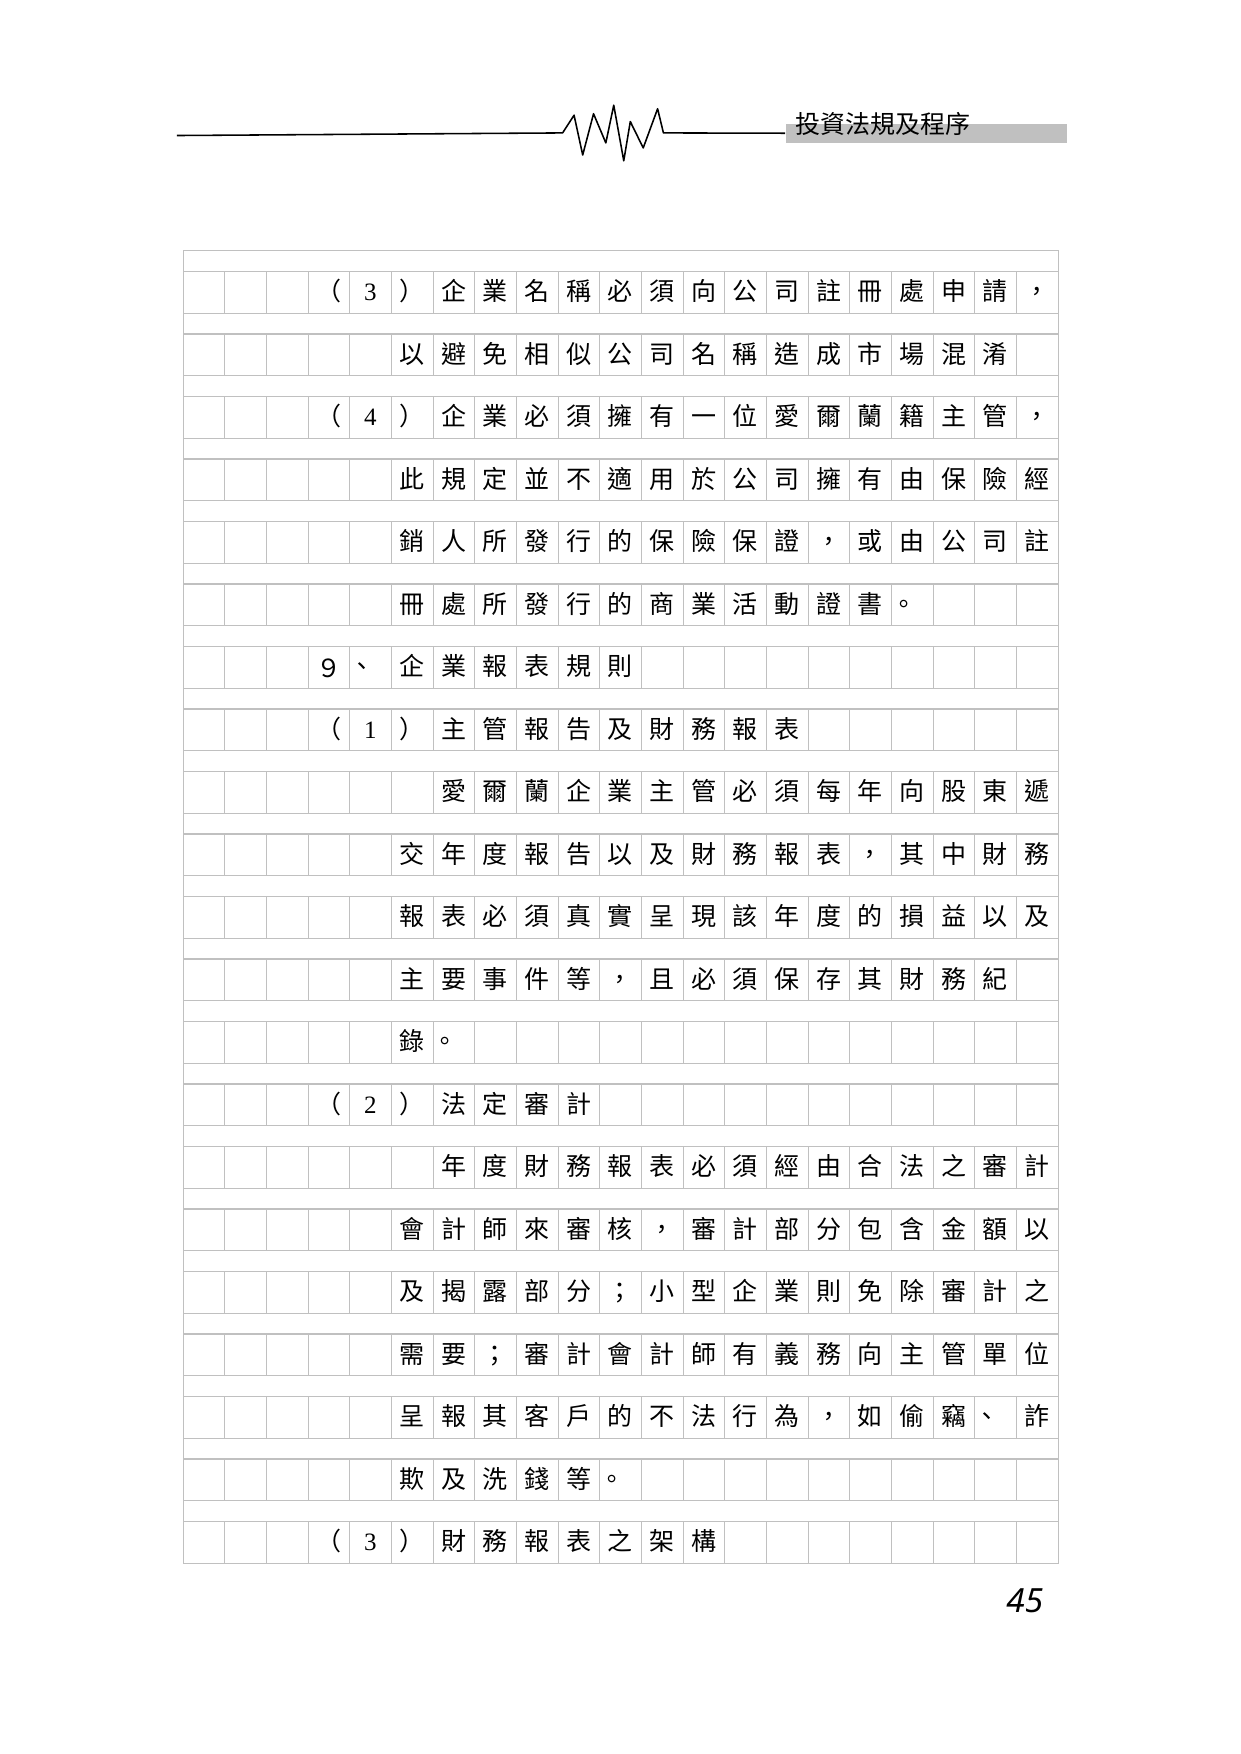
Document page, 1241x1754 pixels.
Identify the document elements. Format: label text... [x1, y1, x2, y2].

text （4）企業必須擁有一位愛爾蘭籍主管，此規定並不適用於公司擁有由保險經銷人所發行的保險保證，或由公司註冊處所發行的商業活動證書。 [809, 522, 849, 563]
text 愛爾蘭企業主管必須每年向股東遞交年度報告以及財務報表，其中財務報表必須真實呈現該年度的損益以及主要事件等，且必須保存其財務紀錄。 [892, 1022, 933, 1063]
text ） [392, 272, 433, 313]
text 會 [600, 1335, 641, 1375]
text 審 [975, 1147, 1016, 1188]
text 計 [434, 1210, 474, 1250]
text 稱 [559, 272, 599, 313]
text 計 [975, 1272, 1016, 1313]
text 師 [684, 1335, 724, 1375]
text （4）企業必須擁有一位愛爾蘭籍主管，此規定並不適用於公司擁有由保險經銷人所發行的保險保證，或由公司註冊處所發行的商業活動證書。 [559, 585, 599, 625]
text （4）企業必須擁有一位愛爾蘭籍主管，此規定並不適用於公司擁有由保險經銷人所發行的保險保證，或由公司註冊處所發行的商業活動證書。 [392, 397, 433, 438]
text 含 [892, 1210, 933, 1250]
text （4）企業必須擁有一位愛爾蘭籍主管，此規定並不適用於公司擁有由保險經銷人所發行的保險保證，或由公司註冊處所發行的商業活動證書。 [684, 460, 724, 500]
text 欺 [392, 1460, 433, 1500]
text 義 [767, 1335, 808, 1375]
text 向 [684, 272, 724, 313]
text （4）企業必須擁有一位愛爾蘭籍主管，此規定並不適用於公司擁有由保險經銷人所發行的保險保證，或由公司註冊處所發行的商業活動證書。 [559, 460, 599, 500]
text 稱 [725, 335, 766, 375]
text 表 [642, 1147, 683, 1188]
text （4）企業必須擁有一位愛爾蘭籍主管，此規定並不適用於公司擁有由保險經銷人所發行的保險保證，或由公司註冊處所發行的商業活動證書。 [475, 397, 516, 438]
text 。 [600, 1460, 641, 1500]
text （4）企業必須擁有一位愛爾蘭籍主管，此規定並不適用於公司擁有由保險經銷人所發行的保險保證，或由公司註冊處所發行的商業活動證書。 [600, 397, 641, 438]
text （ [309, 1085, 349, 1125]
text 企 [392, 647, 433, 688]
text 需 [392, 1335, 433, 1375]
text （4）企業必須擁有一位愛爾蘭籍主管，此規定並不適用於公司擁有由保險經銷人所發行的保險保證，或由公司註冊處所發行的商業活動證書。 [475, 460, 516, 500]
text 愛爾蘭企業主管必須每年向股東遞交年度報告以及財務報表，其中財務報表必須真實呈現該年度的損益以及主要事件等，且必須保存其財務紀錄。 [434, 897, 474, 938]
text 愛爾蘭企業主管必須每年向股東遞交年度報告以及財務報表，其中財務報表必須真實呈現該年度的損益以及主要事件等，且必須保存其財務紀錄。 [392, 1022, 433, 1063]
text 愛爾蘭企業主管必須每年向股東遞交年度報告以及財務報表，其中財務報表必須真實呈現該年度的損益以及主要事件等，且必須保存其財務紀錄。 [684, 1022, 724, 1063]
text 愛爾蘭企業主管必須每年向股東遞交年度報告以及財務報表，其中財務報表必須真實呈現該年度的損益以及主要事件等，且必須保存其財務紀錄。 [1017, 960, 1058, 1000]
text [1017, 710, 1058, 750]
text 務 [475, 1522, 516, 1563]
text （4）企業必須擁有一位愛爾蘭籍主管，此規定並不適用於公司擁有由保險經銷人所發行的保險保證，或由公司註冊處所發行的商業活動證書。 [934, 522, 974, 563]
text （4）企業必須擁有一位愛爾蘭籍主管，此規定並不適用於公司擁有由保險經銷人所發行的保險保證，或由公司註冊處所發行的商業活動證書。 [350, 585, 391, 625]
text 愛爾蘭企業主管必須每年向股東遞交年度報告以及財務報表，其中財務報表必須真實呈現該年度的損益以及主要事件等，且必須保存其財務紀錄。 [367, 876, 1058, 896]
text 小 [642, 1272, 683, 1313]
text 請 [975, 272, 1016, 313]
text ） [392, 710, 433, 750]
text 愛爾蘭企業主管必須每年向股東遞交年度報告以及財務報表，其中財務報表必須真實呈現該年度的損益以及主要事件等，且必須保存其財務紀錄。 [767, 1022, 808, 1063]
text （4）企業必須擁有一位愛爾蘭籍主管，此規定並不適用於公司擁有由保險經銷人所發行的保險保證，或由公司註冊處所發行的商業活動證書。 [809, 397, 849, 438]
text [306, 251, 1058, 271]
text 愛爾蘭企業主管必須每年向股東遞交年度報告以及財務報表，其中財務報表必須真實呈現該年度的損益以及主要事件等，且必須保存其財務紀錄。 [642, 835, 683, 875]
text [850, 710, 891, 750]
text （4）企業必須擁有一位愛爾蘭籍主管，此規定並不適用於公司擁有由保險經銷人所發行的保險保證，或由公司註冊處所發行的商業活動證書。 [309, 585, 349, 625]
text 似 [559, 335, 599, 375]
text 有 [725, 1335, 766, 1375]
text （4）企業必須擁有一位愛爾蘭籍主管，此規定並不適用於公司擁有由保險經銷人所發行的保險保證，或由公司註冊處所發行的商業活動證書。 [975, 585, 1016, 625]
text 管 [475, 710, 516, 750]
text 愛爾蘭企業主管必須每年向股東遞交年度報告以及財務報表，其中財務報表必須真實呈現該年度的損益以及主要事件等，且必須保存其財務紀錄。 [725, 960, 766, 1000]
text 愛爾蘭企業主管必須每年向股東遞交年度報告以及財務報表，其中財務報表必須真實呈現該年度的損益以及主要事件等，且必須保存其財務紀錄。 [475, 835, 516, 875]
text （4）企業必須擁有一位愛爾蘭籍主管，此規定並不適用於公司擁有由保險經銷人所發行的保險保證，或由公司註冊處所發行的商業活動證書。 [892, 460, 933, 500]
text 混 [934, 335, 974, 375]
text 計 [559, 1085, 599, 1125]
text 務 [684, 710, 724, 750]
text （4）企業必須擁有一位愛爾蘭籍主管，此規定並不適用於公司擁有由保險經銷人所發行的保險保證，或由公司註冊處所發行的商業活動證書。 [809, 585, 849, 625]
text （4）企業必須擁有一位愛爾蘭籍主管，此規定並不適用於公司擁有由保險經銷人所發行的保險保證，或由公司註冊處所發行的商業活動證書。 [392, 585, 433, 625]
text 型 [684, 1272, 724, 1313]
text （4）企業必須擁有一位愛爾蘭籍主管，此規定並不適用於公司擁有由保險經銷人所發行的保險保證，或由公司註冊處所發行的商業活動證書。 [1017, 397, 1058, 438]
text 愛爾蘭企業主管必須每年向股東遞交年度報告以及財務報表，其中財務報表必須真實呈現該年度的損益以及主要事件等，且必須保存其財務紀錄。 [642, 897, 683, 938]
text 額 [975, 1210, 1016, 1250]
text [642, 647, 683, 688]
text [1017, 1085, 1058, 1125]
text 審 [517, 1085, 558, 1125]
text 註 [809, 272, 849, 313]
text 財 [517, 1147, 558, 1188]
text （4）企業必須擁有一位愛爾蘭籍主管，此規定並不適用於公司擁有由保險經銷人所發行的保險保證，或由公司註冊處所發行的商業活動證書。 [600, 460, 641, 500]
text 之 [934, 1147, 974, 1188]
text 的 [600, 1397, 641, 1438]
text （4）企業必須擁有一位愛爾蘭籍主管，此規定並不適用於公司擁有由保險經銷人所發行的保險保證，或由公司註冊處所發行的商業活動證書。 [306, 376, 1058, 396]
text 愛爾蘭企業主管必須每年向股東遞交年度報告以及財務報表，其中財務報表必須真實呈現該年度的損益以及主要事件等，且必須保存其財務紀錄。 [975, 1022, 1016, 1063]
text （4）企業必須擁有一位愛爾蘭籍主管，此規定並不適用於公司擁有由保險經銷人所發行的保險保證，或由公司註冊處所發行的商業活動證書。 [892, 522, 933, 563]
text [850, 1085, 891, 1125]
text 愛爾蘭企業主管必須每年向股東遞交年度報告以及財務報表，其中財務報表必須真實呈現該年度的損益以及主要事件等，且必須保存其財務紀錄。 [850, 772, 891, 813]
text 愛爾蘭企業主管必須每年向股東遞交年度報告以及財務報表，其中財務報表必須真實呈現該年度的損益以及主要事件等，且必須保存其財務紀錄。 [684, 772, 724, 813]
text 申 [934, 272, 974, 313]
text 愛爾蘭企業主管必須每年向股東遞交年度報告以及財務報表，其中財務報表必須真實呈現該年度的損益以及主要事件等，且必須保存其財務紀錄。 [767, 835, 808, 875]
text （4）企業必須擁有一位愛爾蘭籍主管，此規定並不適用於公司擁有由保險經銷人所發行的保險保證，或由公司註冊處所發行的商業活動證書。 [684, 585, 724, 625]
text 愛爾蘭企業主管必須每年向股東遞交年度報告以及財務報表，其中財務報表必須真實呈現該年度的損益以及主要事件等，且必須保存其財務紀錄。 [725, 835, 766, 875]
text [306, 689, 1058, 708]
text 審 [684, 1210, 724, 1250]
text 愛爾蘭企業主管必須每年向股東遞交年度報告以及財務報表，其中財務報表必須真實呈現該年度的損益以及主要事件等，且必須保存其財務紀錄。 [392, 835, 433, 875]
text 愛爾蘭企業主管必須每年向股東遞交年度報告以及財務報表，其中財務報表必須真實呈現該年度的損益以及主要事件等，且必須保存其財務紀錄。 [642, 1022, 683, 1063]
text 業 [434, 647, 474, 688]
text （4）企業必須擁有一位愛爾蘭籍主管，此規定並不適用於公司擁有由保險經銷人所發行的保險保證，或由公司註冊處所發行的商業活動證書。 [725, 460, 766, 500]
text [892, 1522, 933, 1563]
text 單 [975, 1335, 1016, 1375]
text （4）企業必須擁有一位愛爾蘭籍主管，此規定並不適用於公司擁有由保險經銷人所發行的保險保證，或由公司註冊處所發行的商業活動證書。 [892, 585, 933, 625]
text [767, 1522, 808, 1563]
text 愛爾蘭企業主管必須每年向股東遞交年度報告以及財務報表，其中財務報表必須真實呈現該年度的損益以及主要事件等，且必須保存其財務紀錄。 [517, 772, 558, 813]
text 愛爾蘭企業主管必須每年向股東遞交年度報告以及財務報表，其中財務報表必須真實呈現該年度的損益以及主要事件等，且必須保存其財務紀錄。 [475, 1022, 516, 1063]
text 定 [475, 1085, 516, 1125]
text 相 [517, 335, 558, 375]
text 不 [642, 1397, 683, 1438]
text 之 [1017, 1272, 1058, 1313]
text 向 [850, 1335, 891, 1375]
text 表 [517, 647, 558, 688]
text 愛爾蘭企業主管必須每年向股東遞交年度報告以及財務報表，其中財務報表必須真實呈現該年度的損益以及主要事件等，且必須保存其財務紀錄。 [367, 939, 1058, 958]
text 愛爾蘭企業主管必須每年向股東遞交年度報告以及財務報表，其中財務報表必須真實呈現該年度的損益以及主要事件等，且必須保存其財務紀錄。 [975, 960, 1016, 1000]
text [850, 647, 891, 688]
text 、 [975, 1397, 1016, 1438]
text [367, 1251, 1058, 1271]
text 愛爾蘭企業主管必須每年向股東遞交年度報告以及財務報表，其中財務報表必須真實呈現該年度的損益以及主要事件等，且必須保存其財務紀錄。 [517, 897, 558, 938]
text [350, 335, 391, 375]
text （4）企業必須擁有一位愛爾蘭籍主管，此規定並不適用於公司擁有由保險經銷人所發行的保險保證，或由公司註冊處所發行的商業活動證書。 [517, 522, 558, 563]
text 則 [809, 1272, 849, 1313]
text 司 [642, 335, 683, 375]
text 以 [392, 335, 433, 375]
text [934, 710, 974, 750]
text 計 [642, 1335, 683, 1375]
text （4）企業必須擁有一位愛爾蘭籍主管，此規定並不適用於公司擁有由保險經銷人所發行的保險保證，或由公司註冊處所發行的商業活動證書。 [306, 564, 1058, 583]
text 露 [475, 1272, 516, 1313]
text 愛爾蘭企業主管必須每年向股東遞交年度報告以及財務報表，其中財務報表必須真實呈現該年度的損益以及主要事件等，且必須保存其財務紀錄。 [767, 960, 808, 1000]
text ； [600, 1272, 641, 1313]
text 以 [1017, 1210, 1058, 1250]
text 愛爾蘭企業主管必須每年向股東遞交年度報告以及財務報表，其中財務報表必須真實呈現該年度的損益以及主要事件等，且必須保存其財務紀錄。 [600, 1022, 641, 1063]
text [809, 1522, 849, 1563]
text 愛爾蘭企業主管必須每年向股東遞交年度報告以及財務報表，其中財務報表必須真實呈現該年度的損益以及主要事件等，且必須保存其財務紀錄。 [367, 814, 1058, 833]
text 愛爾蘭企業主管必須每年向股東遞交年度報告以及財務報表，其中財務報表必須真實呈現該年度的損益以及主要事件等，且必須保存其財務紀錄。 [367, 1001, 1058, 1021]
text 規 [559, 647, 599, 688]
text 愛爾蘭企業主管必須每年向股東遞交年度報告以及財務報表，其中財務報表必須真實呈現該年度的損益以及主要事件等，且必須保存其財務紀錄。 [517, 1022, 558, 1063]
text 避 [434, 335, 474, 375]
text （4）企業必須擁有一位愛爾蘭籍主管，此規定並不適用於公司擁有由保險經銷人所發行的保險保證，或由公司註冊處所發行的商業活動證書。 [392, 460, 433, 500]
text 戶 [559, 1397, 599, 1438]
text [725, 647, 766, 688]
text [1017, 1522, 1058, 1563]
text 愛爾蘭企業主管必須每年向股東遞交年度報告以及財務報表，其中財務報表必須真實呈現該年度的損益以及主要事件等，且必須保存其財務紀錄。 [475, 897, 516, 938]
text [1017, 647, 1058, 688]
text （4）企業必須擁有一位愛爾蘭籍主管，此規定並不適用於公司擁有由保險經銷人所發行的保險保證，或由公司註冊處所發行的商業活動證書。 [309, 397, 349, 438]
text 法 [892, 1147, 933, 1188]
text （4）企業必須擁有一位愛爾蘭籍主管，此規定並不適用於公司擁有由保險經銷人所發行的保險保證，或由公司註冊處所發行的商業活動證書。 [934, 460, 974, 500]
text [809, 1085, 849, 1125]
text （4）企業必須擁有一位愛爾蘭籍主管，此規定並不適用於公司擁有由保險經銷人所發行的保險保證，或由公司註冊處所發行的商業活動證書。 [684, 522, 724, 563]
text 市 [850, 335, 891, 375]
text 3 [350, 1522, 391, 1563]
text （4）企業必須擁有一位愛爾蘭籍主管，此規定並不適用於公司擁有由保險經銷人所發行的保險保證，或由公司註冊處所發行的商業活動證書。 [850, 585, 891, 625]
text ， [809, 1397, 849, 1438]
text 愛爾蘭企業主管必須每年向股東遞交年度報告以及財務報表，其中財務報表必須真實呈現該年度的損益以及主要事件等，且必須保存其財務紀錄。 [850, 1022, 891, 1063]
text 詐 [1017, 1397, 1058, 1438]
text 等 [559, 1460, 599, 1500]
text 愛爾蘭企業主管必須每年向股東遞交年度報告以及財務報表，其中財務報表必須真實呈現該年度的損益以及主要事件等，且必須保存其財務紀錄。 [725, 1022, 766, 1063]
text （4）企業必須擁有一位愛爾蘭籍主管，此規定並不適用於公司擁有由保險經銷人所發行的保險保證，或由公司註冊處所發行的商業活動證書。 [684, 397, 724, 438]
text （4）企業必須擁有一位愛爾蘭籍主管，此規定並不適用於公司擁有由保險經銷人所發行的保險保證，或由公司註冊處所發行的商業活動證書。 [309, 460, 349, 500]
text 審 [559, 1210, 599, 1250]
text （ [309, 1522, 349, 1563]
text 愛爾蘭企業主管必須每年向股東遞交年度報告以及財務報表，其中財務報表必須真實呈現該年度的損益以及主要事件等，且必須保存其財務紀錄。 [809, 897, 849, 938]
text 錢 [517, 1460, 558, 1500]
text （4）企業必須擁有一位愛爾蘭籍主管，此規定並不適用於公司擁有由保險經銷人所發行的保險保證，或由公司註冊處所發行的商業活動證書。 [475, 585, 516, 625]
text 企 [434, 272, 474, 313]
text [684, 647, 724, 688]
text 愛爾蘭企業主管必須每年向股東遞交年度報告以及財務報表，其中財務報表必須真實呈現該年度的損益以及主要事件等，且必須保存其財務紀錄。 [850, 835, 891, 875]
text 計 [725, 1210, 766, 1250]
text [306, 314, 1058, 333]
text 愛爾蘭企業主管必須每年向股東遞交年度報告以及財務報表，其中財務報表必須真實呈現該年度的損益以及主要事件等，且必須保存其財務紀錄。 [367, 751, 1058, 771]
text 愛爾蘭企業主管必須每年向股東遞交年度報告以及財務報表，其中財務報表必須真實呈現該年度的損益以及主要事件等，且必須保存其財務紀錄。 [934, 960, 974, 1000]
text [975, 647, 1016, 688]
text （4）企業必須擁有一位愛爾蘭籍主管，此規定並不適用於公司擁有由保險經銷人所發行的保險保證，或由公司註冊處所發行的商業活動證書。 [767, 585, 808, 625]
text [809, 710, 849, 750]
text 及 [600, 710, 641, 750]
text 愛爾蘭企業主管必須每年向股東遞交年度報告以及財務報表，其中財務報表必須真實呈現該年度的損益以及主要事件等，且必須保存其財務紀錄。 [475, 772, 516, 813]
text 部 [767, 1210, 808, 1250]
text ９ [309, 647, 349, 688]
text ； [475, 1335, 516, 1375]
text 主 [892, 1335, 933, 1375]
text 竊 [934, 1397, 974, 1438]
text 及 [434, 1460, 474, 1500]
text （4）企業必須擁有一位愛爾蘭籍主管，此規定並不適用於公司擁有由保險經銷人所發行的保險保證，或由公司註冊處所發行的商業活動證書。 [1017, 585, 1058, 625]
text （4）企業必須擁有一位愛爾蘭籍主管，此規定並不適用於公司擁有由保險經銷人所發行的保險保證，或由公司註冊處所發行的商業活動證書。 [306, 501, 1058, 521]
text 愛爾蘭企業主管必須每年向股東遞交年度報告以及財務報表，其中財務報表必須真實呈現該年度的損益以及主要事件等，且必須保存其財務紀錄。 [767, 897, 808, 938]
text 報 [475, 647, 516, 688]
text [809, 647, 849, 688]
text [306, 1501, 1058, 1521]
text 部 [517, 1272, 558, 1313]
text 業 [767, 1272, 808, 1313]
text 愛爾蘭企業主管必須每年向股東遞交年度報告以及財務報表，其中財務報表必須真實呈現該年度的損益以及主要事件等，且必須保存其財務紀錄。 [809, 835, 849, 875]
text 分 [559, 1272, 599, 1313]
text （4）企業必須擁有一位愛爾蘭籍主管，此規定並不適用於公司擁有由保險經銷人所發行的保險保證，或由公司註冊處所發行的商業活動證書。 [850, 522, 891, 563]
text [975, 1085, 1016, 1125]
text 管 [934, 1335, 974, 1375]
text 冊 [850, 272, 891, 313]
text 財 [642, 710, 683, 750]
text （4）企業必須擁有一位愛爾蘭籍主管，此規定並不適用於公司擁有由保險經銷人所發行的保險保證，或由公司註冊處所發行的商業活動證書。 [475, 522, 516, 563]
text 之 [600, 1522, 641, 1563]
text 愛爾蘭企業主管必須每年向股東遞交年度報告以及財務報表，其中財務報表必須真實呈現該年度的損益以及主要事件等，且必須保存其財務紀錄。 [517, 960, 558, 1000]
text 名 [517, 272, 558, 313]
text （4）企業必須擁有一位愛爾蘭籍主管，此規定並不適用於公司擁有由保險經銷人所發行的保險保證，或由公司註冊處所發行的商業活動證書。 [434, 397, 474, 438]
text 經 [767, 1147, 808, 1188]
text [975, 710, 1016, 750]
text 愛爾蘭企業主管必須每年向股東遞交年度報告以及財務報表，其中財務報表必須真實呈現該年度的損益以及主要事件等，且必須保存其財務紀錄。 [600, 960, 641, 1000]
text （4）企業必須擁有一位愛爾蘭籍主管，此規定並不適用於公司擁有由保險經銷人所發行的保險保證，或由公司註冊處所發行的商業活動證書。 [975, 397, 1016, 438]
text （4）企業必須擁有一位愛爾蘭籍主管，此規定並不適用於公司擁有由保險經銷人所發行的保險保證，或由公司註冊處所發行的商業活動證書。 [767, 522, 808, 563]
text 法 [684, 1397, 724, 1438]
text 愛爾蘭企業主管必須每年向股東遞交年度報告以及財務報表，其中財務報表必須真實呈現該年度的損益以及主要事件等，且必須保存其財務紀錄。 [434, 772, 474, 813]
text 公 [725, 272, 766, 313]
text [367, 1189, 1058, 1208]
text （4）企業必須擁有一位愛爾蘭籍主管，此規定並不適用於公司擁有由保險經銷人所發行的保險保證，或由公司註冊處所發行的商業活動證書。 [306, 439, 1058, 458]
text （4）企業必須擁有一位愛爾蘭籍主管，此規定並不適用於公司擁有由保險經銷人所發行的保險保證，或由公司註冊處所發行的商業活動證書。 [725, 585, 766, 625]
text 愛爾蘭企業主管必須每年向股東遞交年度報告以及財務報表，其中財務報表必須真實呈現該年度的損益以及主要事件等，且必須保存其財務紀錄。 [892, 835, 933, 875]
text （4）企業必須擁有一位愛爾蘭籍主管，此規定並不適用於公司擁有由保險經銷人所發行的保險保證，或由公司註冊處所發行的商業活動證書。 [392, 522, 433, 563]
text 愛爾蘭企業主管必須每年向股東遞交年度報告以及財務報表，其中財務報表必須真實呈現該年度的損益以及主要事件等，且必須保存其財務紀錄。 [767, 772, 808, 813]
text （4）企業必須擁有一位愛爾蘭籍主管，此規定並不適用於公司擁有由保險經銷人所發行的保險保證，或由公司註冊處所發行的商業活動證書。 [934, 397, 974, 438]
text 審 [517, 1335, 558, 1375]
text 必 [684, 1147, 724, 1188]
text ） [392, 1085, 433, 1125]
text [934, 1085, 974, 1125]
text 年 [434, 1147, 474, 1188]
text （4）企業必須擁有一位愛爾蘭籍主管，此規定並不適用於公司擁有由保險經銷人所發行的保險保證，或由公司註冊處所發行的商業活動證書。 [892, 397, 933, 438]
text （4）企業必須擁有一位愛爾蘭籍主管，此規定並不適用於公司擁有由保險經銷人所發行的保險保證，或由公司註冊處所發行的商業活動證書。 [434, 585, 474, 625]
text （4）企業必須擁有一位愛爾蘭籍主管，此規定並不適用於公司擁有由保險經銷人所發行的保險保證，或由公司註冊處所發行的商業活動證書。 [642, 460, 683, 500]
text 表 [767, 710, 808, 750]
text 要 [434, 1335, 474, 1375]
text 計 [559, 1335, 599, 1375]
text （4）企業必須擁有一位愛爾蘭籍主管，此規定並不適用於公司擁有由保險經銷人所發行的保險保證，或由公司註冊處所發行的商業活動證書。 [767, 460, 808, 500]
text 愛爾蘭企業主管必須每年向股東遞交年度報告以及財務報表，其中財務報表必須真實呈現該年度的損益以及主要事件等，且必須保存其財務紀錄。 [600, 835, 641, 875]
text 場 [892, 335, 933, 375]
text 愛爾蘭企業主管必須每年向股東遞交年度報告以及財務報表，其中財務報表必須真實呈現該年度的損益以及主要事件等，且必須保存其財務紀錄。 [892, 960, 933, 1000]
text 會 [392, 1210, 433, 1250]
text 愛爾蘭企業主管必須每年向股東遞交年度報告以及財務報表，其中財務報表必須真實呈現該年度的損益以及主要事件等，且必須保存其財務紀錄。 [559, 1022, 599, 1063]
text （4）企業必須擁有一位愛爾蘭籍主管，此規定並不適用於公司擁有由保險經銷人所發行的保險保證，或由公司註冊處所發行的商業活動證書。 [642, 397, 683, 438]
text （4）企業必須擁有一位愛爾蘭籍主管，此規定並不適用於公司擁有由保險經銷人所發行的保險保證，或由公司註冊處所發行的商業活動證書。 [809, 460, 849, 500]
text 愛爾蘭企業主管必須每年向股東遞交年度報告以及財務報表，其中財務報表必須真實呈現該年度的損益以及主要事件等，且必須保存其財務紀錄。 [642, 772, 683, 813]
text （4）企業必須擁有一位愛爾蘭籍主管，此規定並不適用於公司擁有由保險經銷人所發行的保險保證，或由公司註冊處所發行的商業活動證書。 [434, 522, 474, 563]
text （4）企業必須擁有一位愛爾蘭籍主管，此規定並不適用於公司擁有由保險經銷人所發行的保險保證，或由公司註冊處所發行的商業活動證書。 [434, 460, 474, 500]
text [684, 1085, 724, 1125]
text 愛爾蘭企業主管必須每年向股東遞交年度報告以及財務報表，其中財務報表必須真實呈現該年度的損益以及主要事件等，且必須保存其財務紀錄。 [975, 897, 1016, 938]
text 造 [767, 335, 808, 375]
text 愛爾蘭企業主管必須每年向股東遞交年度報告以及財務報表，其中財務報表必須真實呈現該年度的損益以及主要事件等，且必須保存其財務紀錄。 [559, 835, 599, 875]
text 務 [559, 1147, 599, 1188]
text 業 [475, 272, 516, 313]
text 1 [350, 710, 391, 750]
text （4）企業必須擁有一位愛爾蘭籍主管，此規定並不適用於公司擁有由保險經銷人所發行的保險保證，或由公司註冊處所發行的商業活動證書。 [767, 397, 808, 438]
text 客 [517, 1397, 558, 1438]
text （4）企業必須擁有一位愛爾蘭籍主管，此規定並不適用於公司擁有由保險經銷人所發行的保險保證，或由公司註冊處所發行的商業活動證書。 [725, 397, 766, 438]
text 愛爾蘭企業主管必須每年向股東遞交年度報告以及財務報表，其中財務報表必須真實呈現該年度的損益以及主要事件等，且必須保存其財務紀錄。 [434, 960, 474, 1000]
text 愛爾蘭企業主管必須每年向股東遞交年度報告以及財務報表，其中財務報表必須真實呈現該年度的損益以及主要事件等，且必須保存其財務紀錄。 [684, 835, 724, 875]
text （4）企業必須擁有一位愛爾蘭籍主管，此規定並不適用於公司擁有由保險經銷人所發行的保險保證，或由公司註冊處所發行的商業活動證書。 [350, 522, 391, 563]
text 愛爾蘭企業主管必須每年向股東遞交年度報告以及財務報表，其中財務報表必須真實呈現該年度的損益以及主要事件等，且必須保存其財務紀錄。 [934, 1022, 974, 1063]
text 愛爾蘭企業主管必須每年向股東遞交年度報告以及財務報表，其中財務報表必須真實呈現該年度的損益以及主要事件等，且必須保存其財務紀錄。 [642, 960, 683, 1000]
text [600, 1085, 641, 1125]
text 須 [725, 1147, 766, 1188]
text 報 [725, 710, 766, 750]
text ， [1017, 272, 1058, 313]
text [892, 647, 933, 688]
text [767, 647, 808, 688]
text 免 [475, 335, 516, 375]
text （4）企業必須擁有一位愛爾蘭籍主管，此規定並不適用於公司擁有由保險經銷人所發行的保險保證，或由公司註冊處所發行的商業活動證書。 [309, 522, 349, 563]
text [306, 1064, 1058, 1083]
text 愛爾蘭企業主管必須每年向股東遞交年度報告以及財務報表，其中財務報表必須真實呈現該年度的損益以及主要事件等，且必須保存其財務紀錄。 [559, 960, 599, 1000]
text 除 [892, 1272, 933, 1313]
text 、 [350, 647, 391, 688]
text ， [642, 1210, 683, 1250]
text 2 [350, 1085, 391, 1125]
text [309, 335, 349, 375]
text 度 [475, 1147, 516, 1188]
text 合 [850, 1147, 891, 1188]
text 愛爾蘭企業主管必須每年向股東遞交年度報告以及財務報表，其中財務報表必須真實呈現該年度的損益以及主要事件等，且必須保存其財務紀錄。 [684, 897, 724, 938]
text 免 [850, 1272, 891, 1313]
text 分 [809, 1210, 849, 1250]
text 告 [559, 710, 599, 750]
text 愛爾蘭企業主管必須每年向股東遞交年度報告以及財務報表，其中財務報表必須真實呈現該年度的損益以及主要事件等，且必須保存其財務紀錄。 [934, 772, 974, 813]
text 名 [684, 335, 724, 375]
text （4）企業必須擁有一位愛爾蘭籍主管，此規定並不適用於公司擁有由保險經銷人所發行的保險保證，或由公司註冊處所發行的商業活動證書。 [850, 460, 891, 500]
text [1017, 335, 1058, 375]
text （4）企業必須擁有一位愛爾蘭籍主管，此規定並不適用於公司擁有由保險經銷人所發行的保險保證，或由公司註冊處所發行的商業活動證書。 [975, 522, 1016, 563]
text 愛爾蘭企業主管必須每年向股東遞交年度報告以及財務報表，其中財務報表必須真實呈現該年度的損益以及主要事件等，且必須保存其財務紀錄。 [934, 897, 974, 938]
text （4）企業必須擁有一位愛爾蘭籍主管，此規定並不適用於公司擁有由保險經銷人所發行的保險保證，或由公司註冊處所發行的商業活動證書。 [1017, 522, 1058, 563]
text 愛爾蘭企業主管必須每年向股東遞交年度報告以及財務報表，其中財務報表必須真實呈現該年度的損益以及主要事件等，且必須保存其財務紀錄。 [559, 772, 599, 813]
text 愛爾蘭企業主管必須每年向股東遞交年度報告以及財務報表，其中財務報表必須真實呈現該年度的損益以及主要事件等，且必須保存其財務紀錄。 [892, 897, 933, 938]
text 愛爾蘭企業主管必須每年向股東遞交年度報告以及財務報表，其中財務報表必須真實呈現該年度的損益以及主要事件等，且必須保存其財務紀錄。 [434, 835, 474, 875]
text 架 [642, 1522, 683, 1563]
text （4）企業必須擁有一位愛爾蘭籍主管，此規定並不適用於公司擁有由保險經銷人所發行的保險保證，或由公司註冊處所發行的商業活動證書。 [642, 585, 683, 625]
text 報 [517, 710, 558, 750]
text （4）企業必須擁有一位愛爾蘭籍主管，此規定並不適用於公司擁有由保險經銷人所發行的保險保證，或由公司註冊處所發行的商業活動證書。 [517, 460, 558, 500]
text （4）企業必須擁有一位愛爾蘭籍主管，此規定並不適用於公司擁有由保險經銷人所發行的保險保證，或由公司註冊處所發行的商業活動證書。 [850, 397, 891, 438]
text [892, 710, 933, 750]
text 愛爾蘭企業主管必須每年向股東遞交年度報告以及財務報表，其中財務報表必須真實呈現該年度的損益以及主要事件等，且必須保存其財務紀錄。 [392, 897, 433, 938]
text 愛爾蘭企業主管必須每年向股東遞交年度報告以及財務報表，其中財務報表必須真實呈現該年度的損益以及主要事件等，且必須保存其財務紀錄。 [975, 835, 1016, 875]
text [281, 647, 308, 688]
text 愛爾蘭企業主管必須每年向股東遞交年度報告以及財務報表，其中財務報表必須真實呈現該年度的損益以及主要事件等，且必須保存其財務紀錄。 [725, 772, 766, 813]
text （4）企業必須擁有一位愛爾蘭籍主管，此規定並不適用於公司擁有由保險經銷人所發行的保險保證，或由公司註冊處所發行的商業活動證書。 [600, 585, 641, 625]
text 愛爾蘭企業主管必須每年向股東遞交年度報告以及財務報表，其中財務報表必須真實呈現該年度的損益以及主要事件等，且必須保存其財務紀錄。 [434, 1022, 474, 1063]
text 報 [600, 1147, 641, 1188]
text 核 [600, 1210, 641, 1250]
text 處 [892, 272, 933, 313]
text 企 [725, 1272, 766, 1313]
text 愛爾蘭企業主管必須每年向股東遞交年度報告以及財務報表，其中財務報表必須真實呈現該年度的損益以及主要事件等，且必須保存其財務紀錄。 [850, 960, 891, 1000]
text 愛爾蘭企業主管必須每年向股東遞交年度報告以及財務報表，其中財務報表必須真實呈現該年度的損益以及主要事件等，且必須保存其財務紀錄。 [809, 960, 849, 1000]
text 愛爾蘭企業主管必須每年向股東遞交年度報告以及財務報表，其中財務報表必須真實呈現該年度的損益以及主要事件等，且必須保存其財務紀錄。 [809, 772, 849, 813]
text 須 [642, 272, 683, 313]
text （4）企業必須擁有一位愛爾蘭籍主管，此規定並不適用於公司擁有由保險經銷人所發行的保險保證，或由公司註冊處所發行的商業活動證書。 [559, 397, 599, 438]
text 偷 [892, 1397, 933, 1438]
text 務 [809, 1335, 849, 1375]
text [367, 1376, 1058, 1396]
text （4）企業必須擁有一位愛爾蘭籍主管，此規定並不適用於公司擁有由保險經銷人所發行的保險保證，或由公司註冊處所發行的商業活動證書。 [642, 522, 683, 563]
text （4）企業必須擁有一位愛爾蘭籍主管，此規定並不適用於公司擁有由保險經銷人所發行的保險保證，或由公司註冊處所發行的商業活動證書。 [725, 522, 766, 563]
text [975, 1522, 1016, 1563]
text 愛爾蘭企業主管必須每年向股東遞交年度報告以及財務報表，其中財務報表必須真實呈現該年度的損益以及主要事件等，且必須保存其財務紀錄。 [1017, 1022, 1058, 1063]
text 行 [725, 1397, 766, 1438]
text 位 [1017, 1335, 1058, 1375]
text （4）企業必須擁有一位愛爾蘭籍主管，此規定並不適用於公司擁有由保險經銷人所發行的保險保證，或由公司註冊處所發行的商業活動證書。 [517, 397, 558, 438]
text 財 [434, 1522, 474, 1563]
text 司 [767, 272, 808, 313]
text 愛爾蘭企業主管必須每年向股東遞交年度報告以及財務報表，其中財務報表必須真實呈現該年度的損益以及主要事件等，且必須保存其財務紀錄。 [934, 835, 974, 875]
text 愛爾蘭企業主管必須每年向股東遞交年度報告以及財務報表，其中財務報表必須真實呈現該年度的損益以及主要事件等，且必須保存其財務紀錄。 [600, 897, 641, 938]
text 報 [434, 1397, 474, 1438]
text 由 [809, 1147, 849, 1188]
text 公 [600, 335, 641, 375]
text [725, 1085, 766, 1125]
text 則 [600, 647, 641, 688]
text 包 [850, 1210, 891, 1250]
text 淆 [975, 335, 1016, 375]
text 愛爾蘭企業主管必須每年向股東遞交年度報告以及財務報表，其中財務報表必須真實呈現該年度的損益以及主要事件等，且必須保存其財務紀錄。 [684, 960, 724, 1000]
text 構 [684, 1522, 724, 1563]
text 其 [475, 1397, 516, 1438]
text （4）企業必須擁有一位愛爾蘭籍主管，此規定並不適用於公司擁有由保險經銷人所發行的保險保證，或由公司註冊處所發行的商業活動證書。 [934, 585, 974, 625]
text 3 [350, 272, 391, 313]
text 愛爾蘭企業主管必須每年向股東遞交年度報告以及財務報表，其中財務報表必須真實呈現該年度的損益以及主要事件等，且必須保存其財務紀錄。 [392, 772, 433, 813]
text [281, 626, 1058, 646]
text （4）企業必須擁有一位愛爾蘭籍主管，此規定並不適用於公司擁有由保險經銷人所發行的保險保證，或由公司註冊處所發行的商業活動證書。 [975, 460, 1016, 500]
text 愛爾蘭企業主管必須每年向股東遞交年度報告以及財務報表，其中財務報表必須真實呈現該年度的損益以及主要事件等，且必須保存其財務紀錄。 [809, 1022, 849, 1063]
text 愛爾蘭企業主管必須每年向股東遞交年度報告以及財務報表，其中財務報表必須真實呈現該年度的損益以及主要事件等，且必須保存其財務紀錄。 [1017, 835, 1058, 875]
text [367, 1314, 1058, 1333]
text 愛爾蘭企業主管必須每年向股東遞交年度報告以及財務報表，其中財務報表必須真實呈現該年度的損益以及主要事件等，且必須保存其財務紀錄。 [517, 835, 558, 875]
text 愛爾蘭企業主管必須每年向股東遞交年度報告以及財務報表，其中財務報表必須真實呈現該年度的損益以及主要事件等，且必須保存其財務紀錄。 [1017, 772, 1058, 813]
text 來 [517, 1210, 558, 1250]
text [367, 1439, 1058, 1458]
text 愛爾蘭企業主管必須每年向股東遞交年度報告以及財務報表，其中財務報表必須真實呈現該年度的損益以及主要事件等，且必須保存其財務紀錄。 [475, 960, 516, 1000]
text 愛爾蘭企業主管必須每年向股東遞交年度報告以及財務報表，其中財務報表必須真實呈現該年度的損益以及主要事件等，且必須保存其財務紀錄。 [850, 897, 891, 938]
text [767, 1085, 808, 1125]
text 愛爾蘭企業主管必須每年向股東遞交年度報告以及財務報表，其中財務報表必須真實呈現該年度的損益以及主要事件等，且必須保存其財務紀錄。 [559, 897, 599, 938]
text 表 [559, 1522, 599, 1563]
text 為 [767, 1397, 808, 1438]
text （ [309, 710, 349, 750]
text [367, 1126, 1058, 1146]
text [892, 1085, 933, 1125]
text 揭 [434, 1272, 474, 1313]
text （4）企業必須擁有一位愛爾蘭籍主管，此規定並不適用於公司擁有由保險經銷人所發行的保險保證，或由公司註冊處所發行的商業活動證書。 [559, 522, 599, 563]
text 師 [475, 1210, 516, 1250]
text （4）企業必須擁有一位愛爾蘭籍主管，此規定並不適用於公司擁有由保險經銷人所發行的保險保證，或由公司註冊處所發行的商業活動證書。 [350, 397, 391, 438]
text （4）企業必須擁有一位愛爾蘭籍主管，此規定並不適用於公司擁有由保險經銷人所發行的保險保證，或由公司註冊處所發行的商業活動證書。 [350, 460, 391, 500]
text 愛爾蘭企業主管必須每年向股東遞交年度報告以及財務報表，其中財務報表必須真實呈現該年度的損益以及主要事件等，且必須保存其財務紀錄。 [600, 772, 641, 813]
text 愛爾蘭企業主管必須每年向股東遞交年度報告以及財務報表，其中財務報表必須真實呈現該年度的損益以及主要事件等，且必須保存其財務紀錄。 [392, 960, 433, 1000]
text [850, 1522, 891, 1563]
text [642, 1085, 683, 1125]
text 愛爾蘭企業主管必須每年向股東遞交年度報告以及財務報表，其中財務報表必須真實呈現該年度的損益以及主要事件等，且必須保存其財務紀錄。 [1017, 897, 1058, 938]
text 必 [600, 272, 641, 313]
text （4）企業必須擁有一位愛爾蘭籍主管，此規定並不適用於公司擁有由保險經銷人所發行的保險保證，或由公司註冊處所發行的商業活動證書。 [600, 522, 641, 563]
text [934, 647, 974, 688]
text [934, 1522, 974, 1563]
text 洗 [475, 1460, 516, 1500]
text 報 [517, 1522, 558, 1563]
text 愛爾蘭企業主管必須每年向股東遞交年度報告以及財務報表，其中財務報表必須真實呈現該年度的損益以及主要事件等，且必須保存其財務紀錄。 [725, 897, 766, 938]
text 愛爾蘭企業主管必須每年向股東遞交年度報告以及財務報表，其中財務報表必須真實呈現該年度的損益以及主要事件等，且必須保存其財務紀錄。 [892, 772, 933, 813]
text 如 [850, 1397, 891, 1438]
text （4）企業必須擁有一位愛爾蘭籍主管，此規定並不適用於公司擁有由保險經銷人所發行的保險保證，或由公司註冊處所發行的商業活動證書。 [1017, 460, 1058, 500]
text 金 [934, 1210, 974, 1250]
text ） [392, 1522, 433, 1563]
text [725, 1522, 766, 1563]
text （4）企業必須擁有一位愛爾蘭籍主管，此規定並不適用於公司擁有由保險經銷人所發行的保險保證，或由公司註冊處所發行的商業活動證書。 [517, 585, 558, 625]
text 審 [934, 1272, 974, 1313]
text 愛爾蘭企業主管必須每年向股東遞交年度報告以及財務報表，其中財務報表必須真實呈現該年度的損益以及主要事件等，且必須保存其財務紀錄。 [975, 772, 1016, 813]
text 呈 [392, 1397, 433, 1438]
text 及 [392, 1272, 433, 1313]
text 成 [809, 335, 849, 375]
text 法 [434, 1085, 474, 1125]
text 主 [434, 710, 474, 750]
text 計 [1017, 1147, 1058, 1188]
text （ [309, 272, 349, 313]
